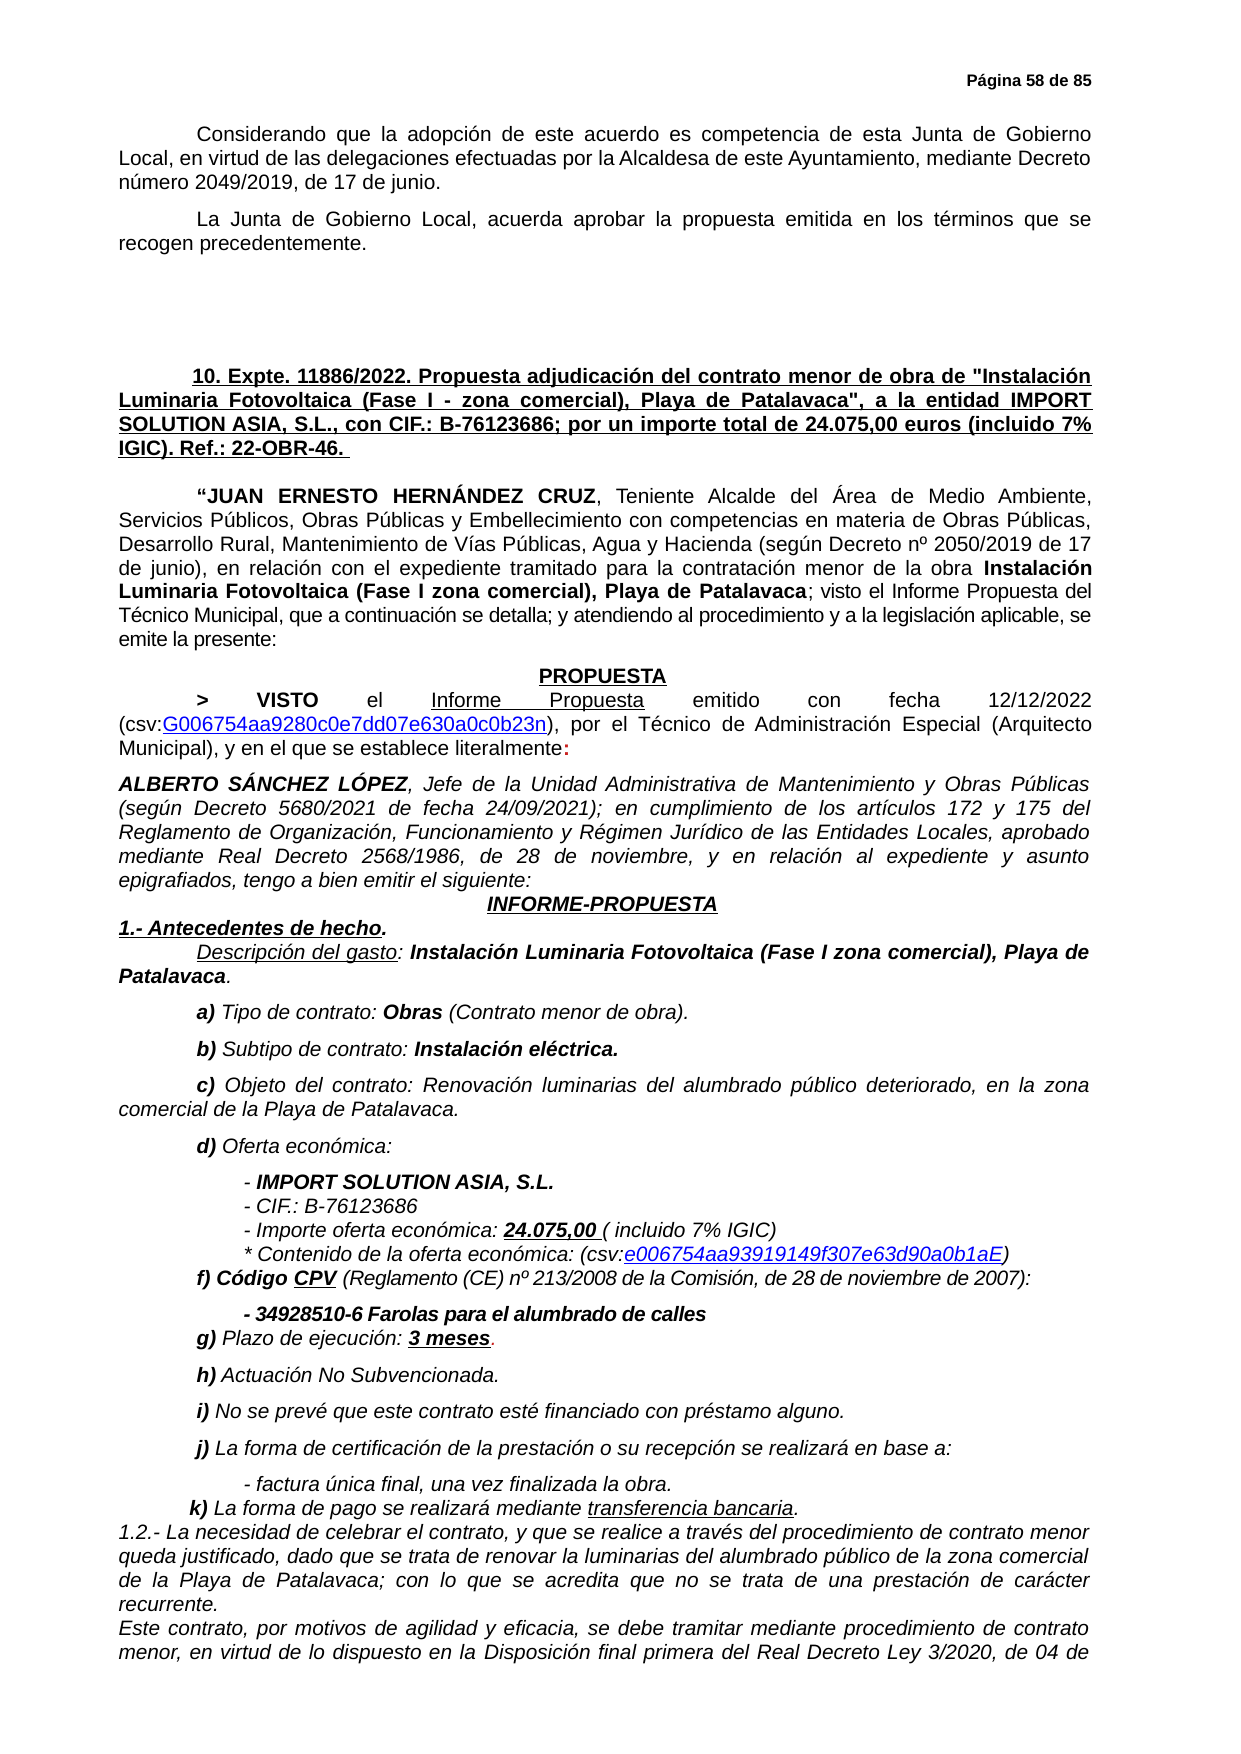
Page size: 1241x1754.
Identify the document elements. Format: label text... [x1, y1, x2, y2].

text - 34928510-6 Farolas para el alumbrado de calles [243, 1302, 1092, 1326]
text - Importe oferta económica: 24.075,00 ( incluido 7% IGIC) [243, 1218, 1092, 1242]
text d) Oferta económica: [118, 1133, 1092, 1157]
text > VISTO el Informe Propuesta emitido con fecha 12/12/2022 (csv:G006754aa9280c0e7dd07e630a0c0b23n), por el Técnico de Administración Especial (Arquitecto Municipal), y en el que se establece literalmente: [118, 688, 1092, 759]
text Descripción del gasto: Instalación Luminaria Fotovoltaica (Fase I zona comercial), Playa de Patalavaca. [118, 940, 1092, 988]
text a) Tipo de contrato: Obras (Contrato menor de obra). [118, 1000, 1092, 1024]
text j) La forma de certificación de la prestación o su recepción se realizará en base a: [118, 1436, 1092, 1459]
text - factura única final, una vez finalizada la obra. [243, 1472, 1092, 1496]
text 1.2.- La necesidad de celebrar el contrato, y que se realice a través del procedimiento de contrato menor queda justificado, dado que se trata de renovar la luminarias del alumbrado público de la zona comercial de la Playa de Patalavaca; con lo que se acredita que no se trata de una prestación de carácter recurrente. [118, 1520, 1092, 1616]
text g) Plazo de ejecución: 3 meses. [118, 1326, 1092, 1350]
text Considerando que la adopción de este acuerdo es competencia de esta Junta de Gobierno Local, en virtud de las delegaciones efectuadas por la Alcaldesa de este Ayuntamiento, mediante Decreto número 2049/2019, de 17 de junio. [118, 122, 1092, 194]
text 1.- Antecedentes de hecho. [118, 916, 1092, 940]
text “JUAN ERNESTO HERNÁNDEZ CRUZ, Teniente Alcalde del Área de Medio Ambiente, Servicios Públicos, Obras Públicas y Embellecimiento con competencias en materia de Obras Públicas, Desarrollo Rural, Mantenimiento de Vías Públicas, Agua y Hacienda (según Decreto nº 2050/2019 de 17 de junio), en relación con el expediente tramitado para la contratación menor de la obra Instalación Luminaria Fotovoltaica (Fase I zona comercial), Playa de Patalavaca; visto el Informe Propuesta del Técnico Municipal, que a continuación se detalla; y atendiendo al procedimiento y a la legislación aplicable, se emite la presente: [118, 483, 1092, 651]
text f) Código CPV (Reglamento (CE) nº 213/2008 de la Comisión, de 28 de noviembre de 2007): [118, 1266, 1092, 1290]
text INFORME-PROPUESTA [118, 892, 1092, 916]
text i) No se prevé que este contrato esté financiado con préstamo alguno. [118, 1399, 1092, 1423]
text La Junta de Gobierno Local, acuerda aprobar la propuesta emitida en los términos que se recogen precedentemente. [118, 206, 1092, 254]
text Este contrato, por motivos de agilidad y eficacia, se debe tramitar mediante procedimiento de contrato menor, en virtud de lo dispuesto en la Disposición final primera del Real Decreto Ley 3/2020, de 04 de [118, 1616, 1092, 1664]
text - IMPORT SOLUTION ASIA, S.L. [243, 1170, 1092, 1194]
text b) Subtipo de contrato: Instalación eléctrica. [118, 1037, 1092, 1061]
text SOLUTION ASIA, S.L., con CIF.: B-76123686; por un importe total de 24.075,00 euros (incluido 7% [118, 410, 1092, 433]
text - CIF.: B-76123686 [243, 1194, 1092, 1218]
text c) Objeto del contrato: Renovación luminarias del alumbrado público deteriorado, en la zona comercial de la Playa de Patalavaca. [118, 1073, 1092, 1121]
text k) La forma de pago se realizará mediante transferencia bancaria. [189, 1496, 1022, 1520]
text IGIC). Ref.: 22-OBR-46. [118, 434, 1092, 459]
text 10. Expte. 11886/2022. Propuesta adjudicación del contrato menor de obra de "Instalación Luminaria Fotovoltaica (Fase I - zona comercial), Playa de Patalavaca", a la entidad IMPORT [118, 364, 1092, 409]
text * Contenido de la oferta económica: (csv:e006754aa93919149f307e63d90a0b1aE) [243, 1242, 1092, 1266]
text h) Actuación No Subvencionada. [118, 1363, 1092, 1387]
text ALBERTO SÁNCHEZ LÓPEZ, Jefe de la Unidad Administrativa de Mantenimiento y Obras Públicas (según Decreto 5680/2021 de fecha 24/09/2021); en cumplimiento de los artículos 172 y 175 del Reglamento de Organización, Funcionamiento y Régimen Jurídico de las Entidades Locales, aprobado mediante Real Decreto 2568/1986, de 28 de noviembre, y en relación al expediente y asunto epigrafiados, tengo a bien emitir el siguiente: [118, 772, 1092, 892]
text PROPUESTA [118, 664, 1092, 688]
